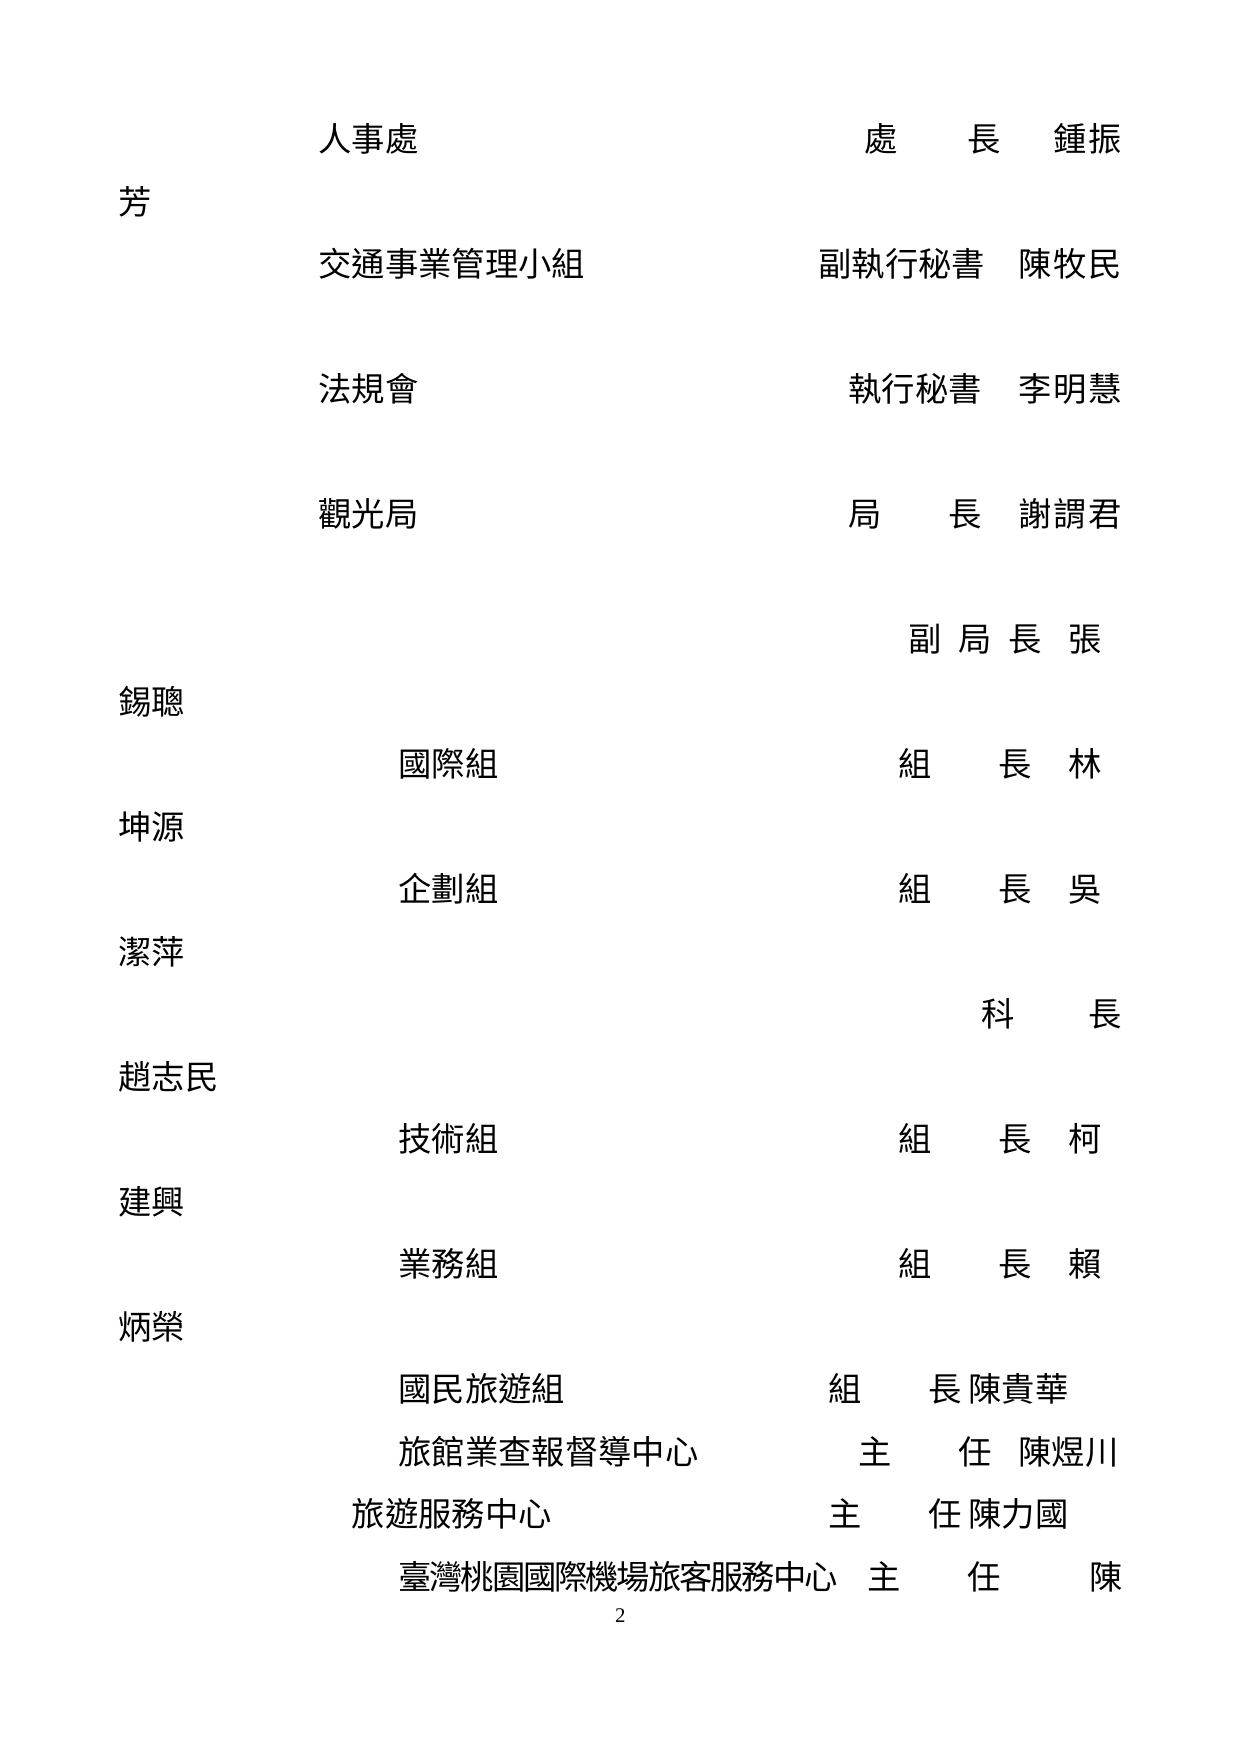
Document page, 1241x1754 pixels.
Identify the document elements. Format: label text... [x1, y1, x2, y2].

text 觀光局 局 長 謝謂君 [118, 471, 1122, 596]
text 臺灣桃園國際機場旅客服務中心 主 任 陳 [118, 1533, 1122, 1596]
text 副 局 長 張錫聰 [118, 596, 1122, 721]
text 交通事業管理小組 副執行秘書 陳牧民 [118, 221, 1122, 346]
text 國民旅遊組 組 長 陳貴華 [118, 1346, 1122, 1408]
text 旅館業查報督導中心 主 任 陳煜川 [118, 1408, 1122, 1471]
text 國際組 組 長 林坤源 [118, 721, 1122, 846]
text 人事處 處 長 鍾振芳 [118, 96, 1122, 221]
text 企劃組 組 長 吳潔萍 [118, 846, 1122, 971]
text 技術組 組 長 柯建興 [118, 1096, 1122, 1221]
text 法規會 執行秘書 李明慧 [118, 346, 1122, 471]
text 業務組 組 長 賴炳榮 [118, 1221, 1122, 1346]
text 旅遊服務中心 主 任 陳力國 [118, 1471, 1122, 1533]
text 科 長 趙志民 [118, 971, 1122, 1096]
